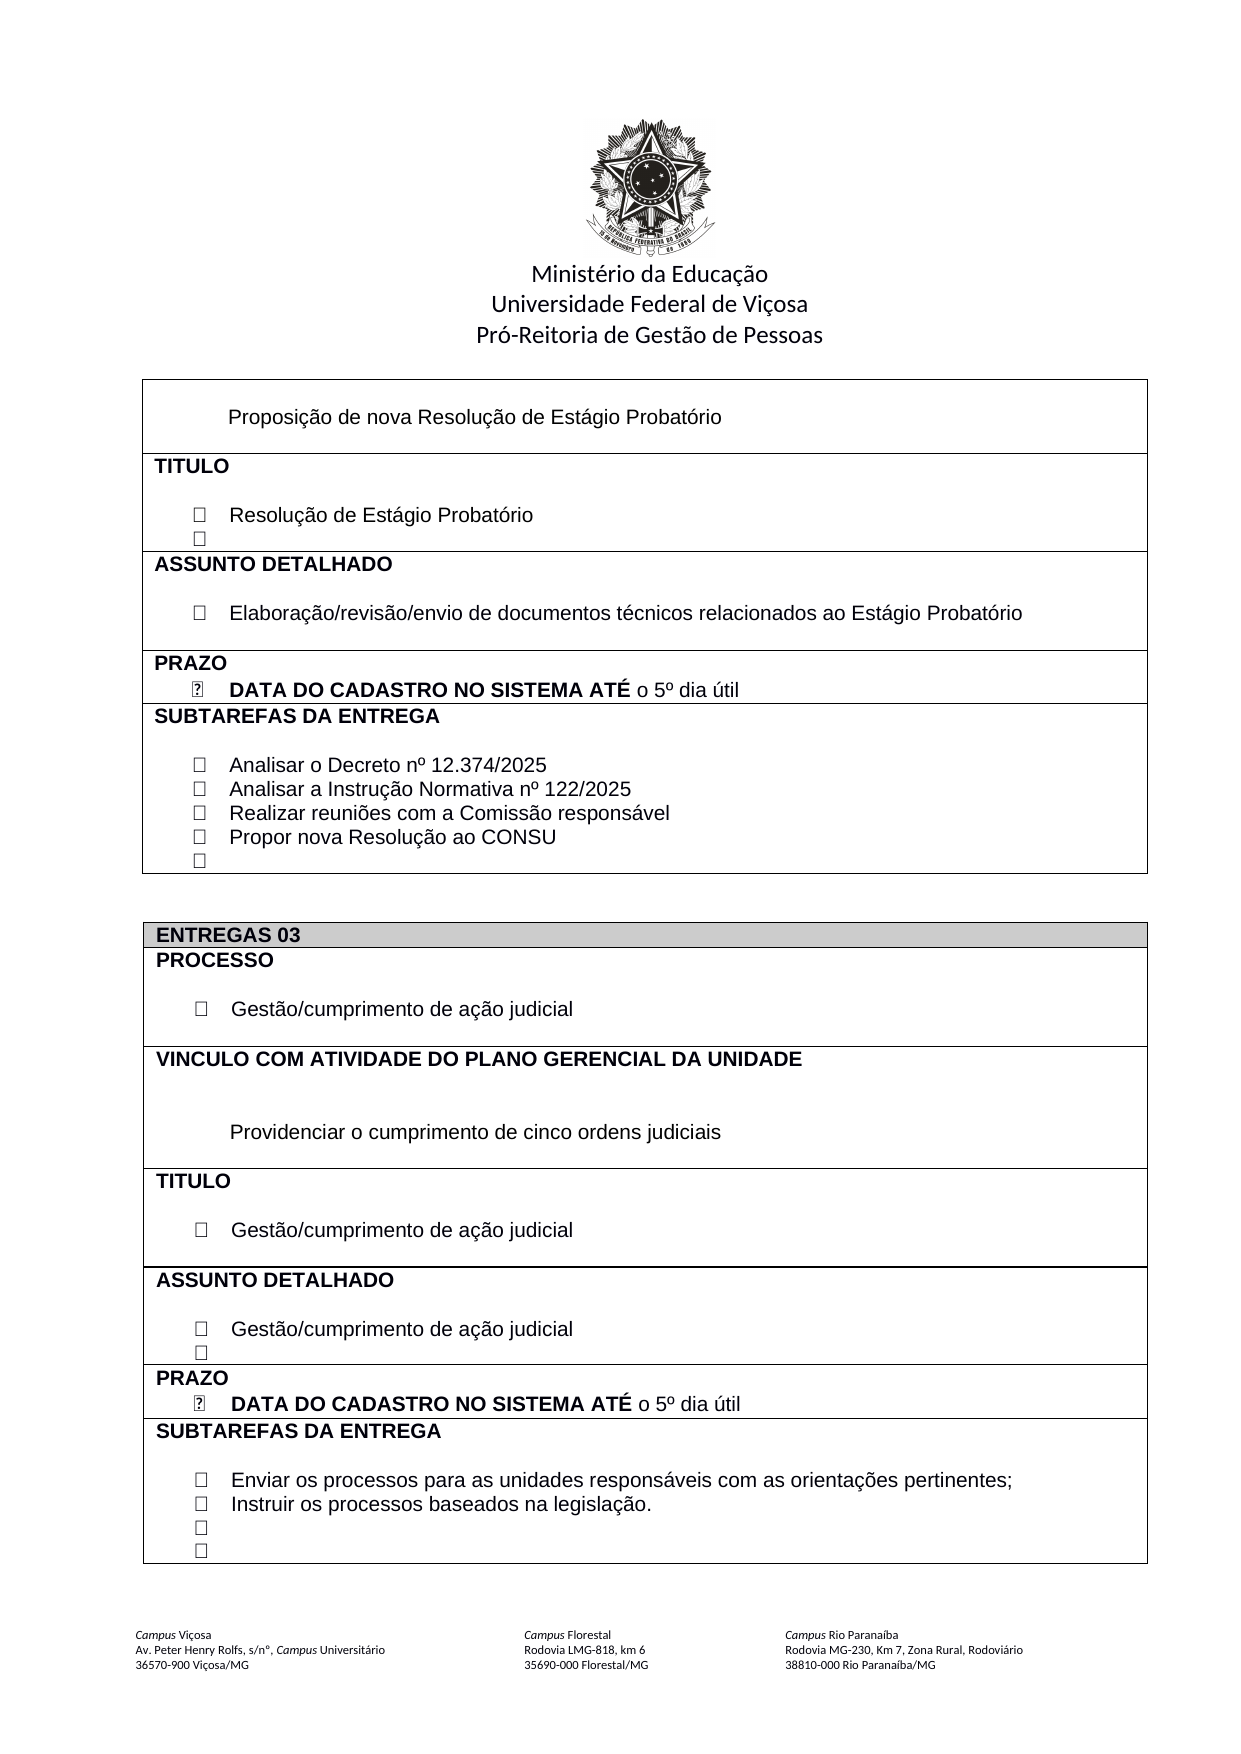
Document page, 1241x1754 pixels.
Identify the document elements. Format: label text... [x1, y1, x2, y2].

table_cell TITULO Gestão/cumprimento de ação judicial [144, 1169, 1147, 1266]
table_cell SUBTAREFAS DA ENTREGA Enviar os processos para as unidades responsáveis com as orientações pertinentes; Instruir os processos baseados na legislação. [144, 1419, 1147, 1563]
table_cell SUBTAREFAS DA ENTREGA Analisar o Decreto nº 12.374/2025 Analisar a Instrução Normativa nº 122/2025 Realizar reuniões com a Comissão responsável Propor nova Resolução ao CONSU [143, 704, 1147, 873]
table_cell VINCULO COM ATIVIDADE DO PLANO GERENCIAL DA UNIDADE Providenciar o cumprimento de cinco ordens judiciais [144, 1047, 1147, 1167]
table_cell TITULO Resolução de Estágio Probatório [143, 454, 1147, 551]
table_header ENTREGAS 03 [144, 923, 1147, 947]
table_cell PRAZO DATA DO CADASTRO NO SISTEMA ATÉ o 5º dia útil [144, 1365, 1147, 1417]
table_cell Proposição de nova Resolução de Estágio Probatório [143, 380, 1147, 453]
table_cell ASSUNTO DETALHADO Gestão/cumprimento de ação judicial [144, 1268, 1147, 1364]
picture [583, 118, 717, 258]
table_cell PRAZO DATA DO CADASTRO NO SISTEMA ATÉ o 5º dia útil [143, 651, 1147, 703]
table_cell ASSUNTO DETALHADO Elaboração/revisão/envio de documentos técnicos relacionados ao Estágio Probatório [143, 552, 1147, 650]
table_cell PROCESSO Gestão/cumprimento de ação judicial [144, 948, 1147, 1046]
